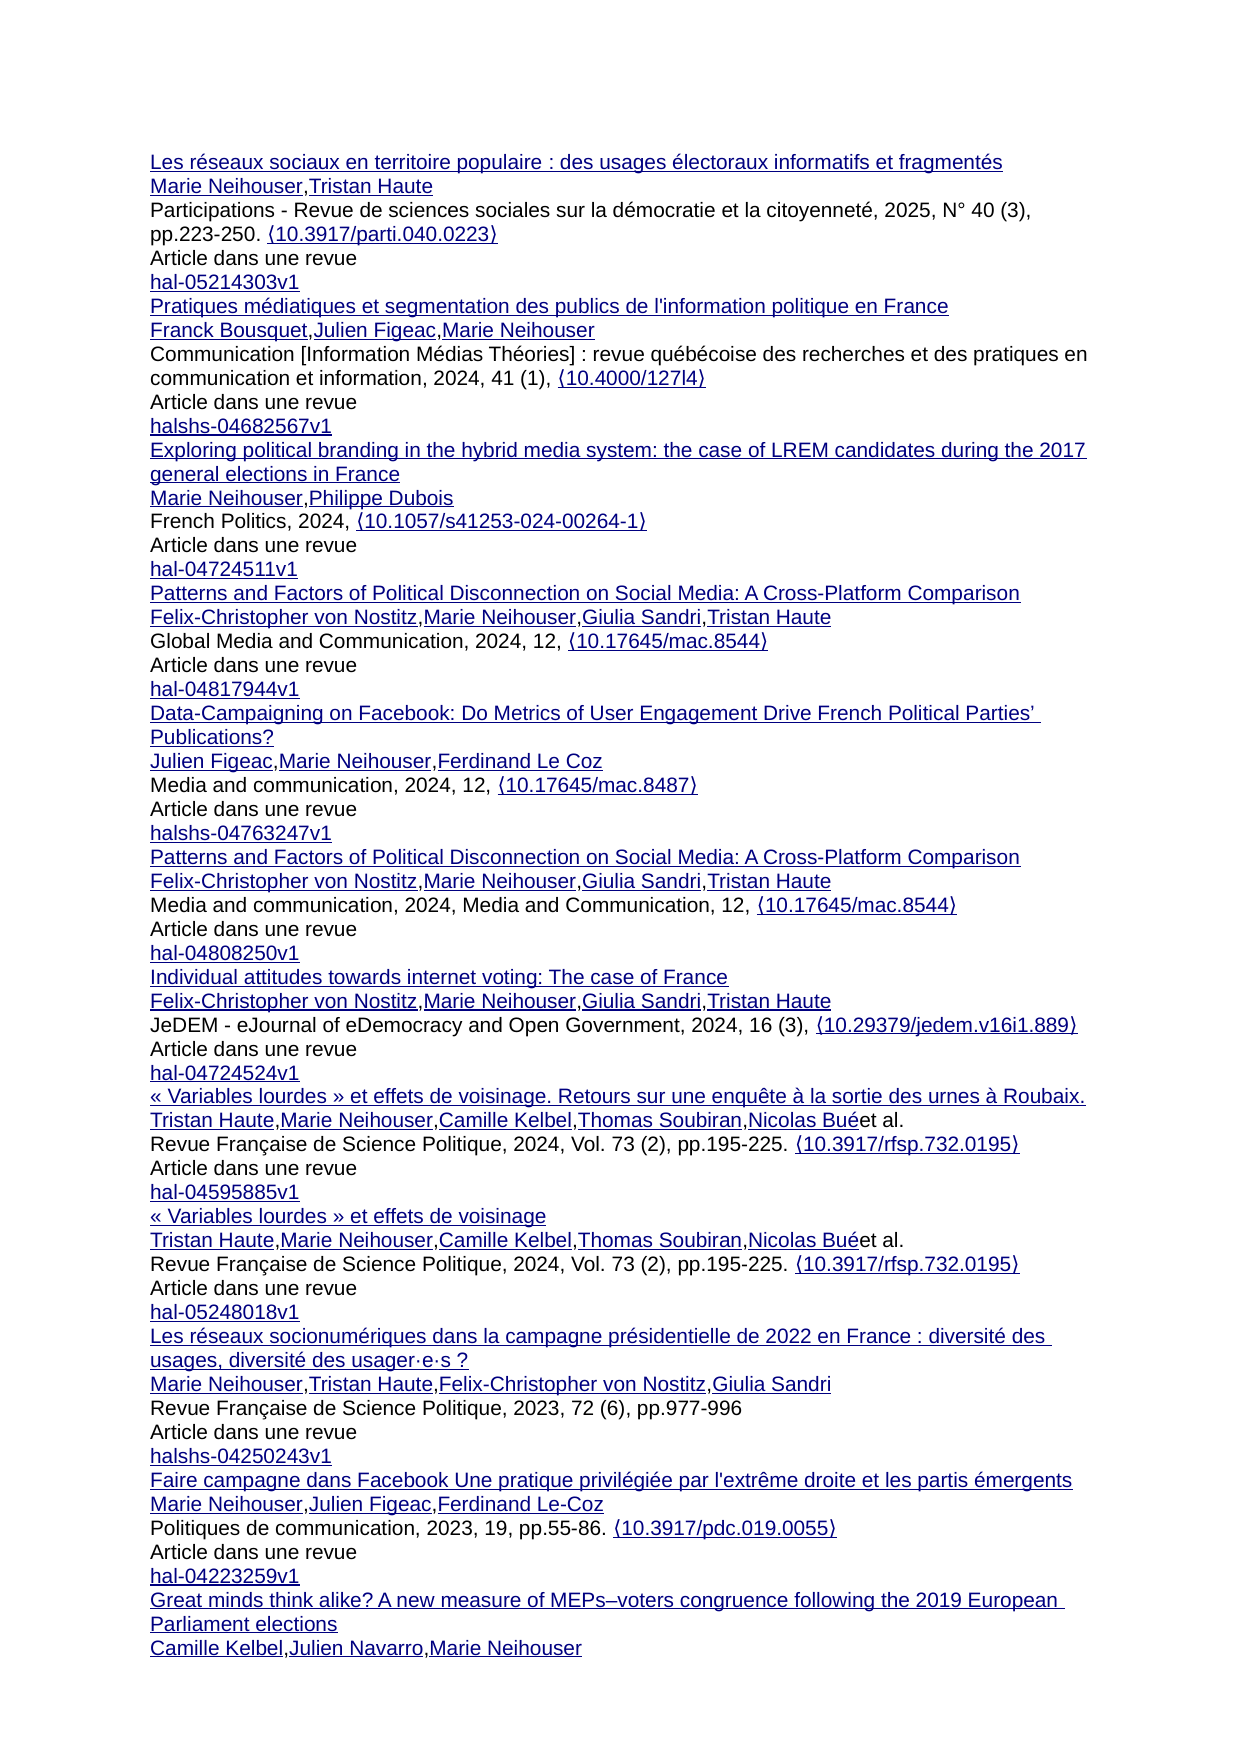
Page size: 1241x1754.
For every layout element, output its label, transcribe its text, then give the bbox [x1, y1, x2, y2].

table_cell Patterns and Factors of Political Disconnection on Social Media: A Cross-Platform Comparison Felix-Christopher von Nostitz,Marie Neihouser,Giulia Sandri,Tristan Haute Media and communication, 2024, Media and Communication, 12, ⟨10.17645/mac.8544⟩ Article dans une revue hal-04808250v1 [150, 845, 1090, 964]
table_cell Les réseaux socionumériques dans la campagne présidentielle de 2022 en France : diversité des usages, diversité des usager·e·s ? Marie Neihouser,Tristan Haute,Felix-Christopher von Nostitz,Giulia Sandri Revue Française de Science Politique, 2023, 72 (6), pp.977-996 Article dans une revue halshs-04250243v1 [150, 1324, 1090, 1468]
table_cell Pratiques médiatiques et segmentation des publics de l'information politique en France Franck Bousquet,Julien Figeac,Marie Neihouser Communication [Information Médias Théories] : revue québécoise des recherches et des pratiques en communication et information, 2024, 41 (1), ⟨10.4000/127l4⟩ Article dans une revue halshs-04682567v1 [150, 294, 1090, 437]
table_cell Individual attitudes towards internet voting: The case of France Felix-Christopher von Nostitz,Marie Neihouser,Giulia Sandri,Tristan Haute JeDEM - eJournal of eDemocracy and Open Government, 2024, 16 (3), ⟨10.29379/jedem.v16i1.889⟩ Article dans une revue hal-04724524v1 [150, 965, 1090, 1084]
table_cell « Variables lourdes » et effets de voisinage. Retours sur une enquête à la sortie des urnes à Roubaix. Tristan Haute,Marie Neihouser,Camille Kelbel,Thomas Soubiran,Nicolas Buéet al. Revue Française de Science Politique, 2024, Vol. 73 (2), pp.195-225. ⟨10.3917/rfsp.732.0195⟩ Article dans une revue hal-04595885v1 [150, 1084, 1090, 1204]
table_cell Les réseaux sociaux en territoire populaire : des usages électoraux informatifs et fragmentés Marie Neihouser,Tristan Haute Participations - Revue de sciences sociales sur la démocratie et la citoyenneté, 2025, N° 40 (3), pp.223-250. ⟨10.3917/parti.040.0223⟩ Article dans une revue hal-05214303v1 [150, 150, 1090, 294]
table_cell « Variables lourdes » et effets de voisinage Tristan Haute,Marie Neihouser,Camille Kelbel,Thomas Soubiran,Nicolas Buéet al. Revue Française de Science Politique, 2024, Vol. 73 (2), pp.195-225. ⟨10.3917/rfsp.732.0195⟩ Article dans une revue hal-05248018v1 [150, 1204, 1090, 1324]
table_cell Exploring political branding in the hybrid media system: the case of LREM candidates during the 2017 general elections in France Marie Neihouser,Philippe Dubois French Politics, 2024, ⟨10.1057/s41253-024-00264-1⟩ Article dans une revue hal-04724511v1 [150, 438, 1090, 581]
table_cell Faire campagne dans Facebook Une pratique privilégiée par l'extrême droite et les partis émergents Marie Neihouser,Julien Figeac,Ferdinand Le-Coz Politiques de communication, 2023, 19, pp.55-86. ⟨10.3917/pdc.019.0055⟩ Article dans une revue hal-04223259v1 [150, 1468, 1090, 1587]
table_cell Patterns and Factors of Political Disconnection on Social Media: A Cross-Platform Comparison Felix-Christopher von Nostitz,Marie Neihouser,Giulia Sandri,Tristan Haute Global Media and Communication, 2024, 12, ⟨10.17645/mac.8544⟩ Article dans une revue hal-04817944v1 [150, 581, 1090, 701]
table_cell Data-Campaigning on Facebook: Do Metrics of User Engagement Drive French Political Parties’ Publications? Julien Figeac,Marie Neihouser,Ferdinand Le Coz Media and communication, 2024, 12, ⟨10.17645/mac.8487⟩ Article dans une revue halshs-04763247v1 [150, 701, 1090, 845]
table_cell Great minds think alike? A new measure of MEPs–voters congruence following the 2019 European Parliament elections Camille Kelbel,Julien Navarro,Marie Neihouser [150, 1588, 1090, 1659]
